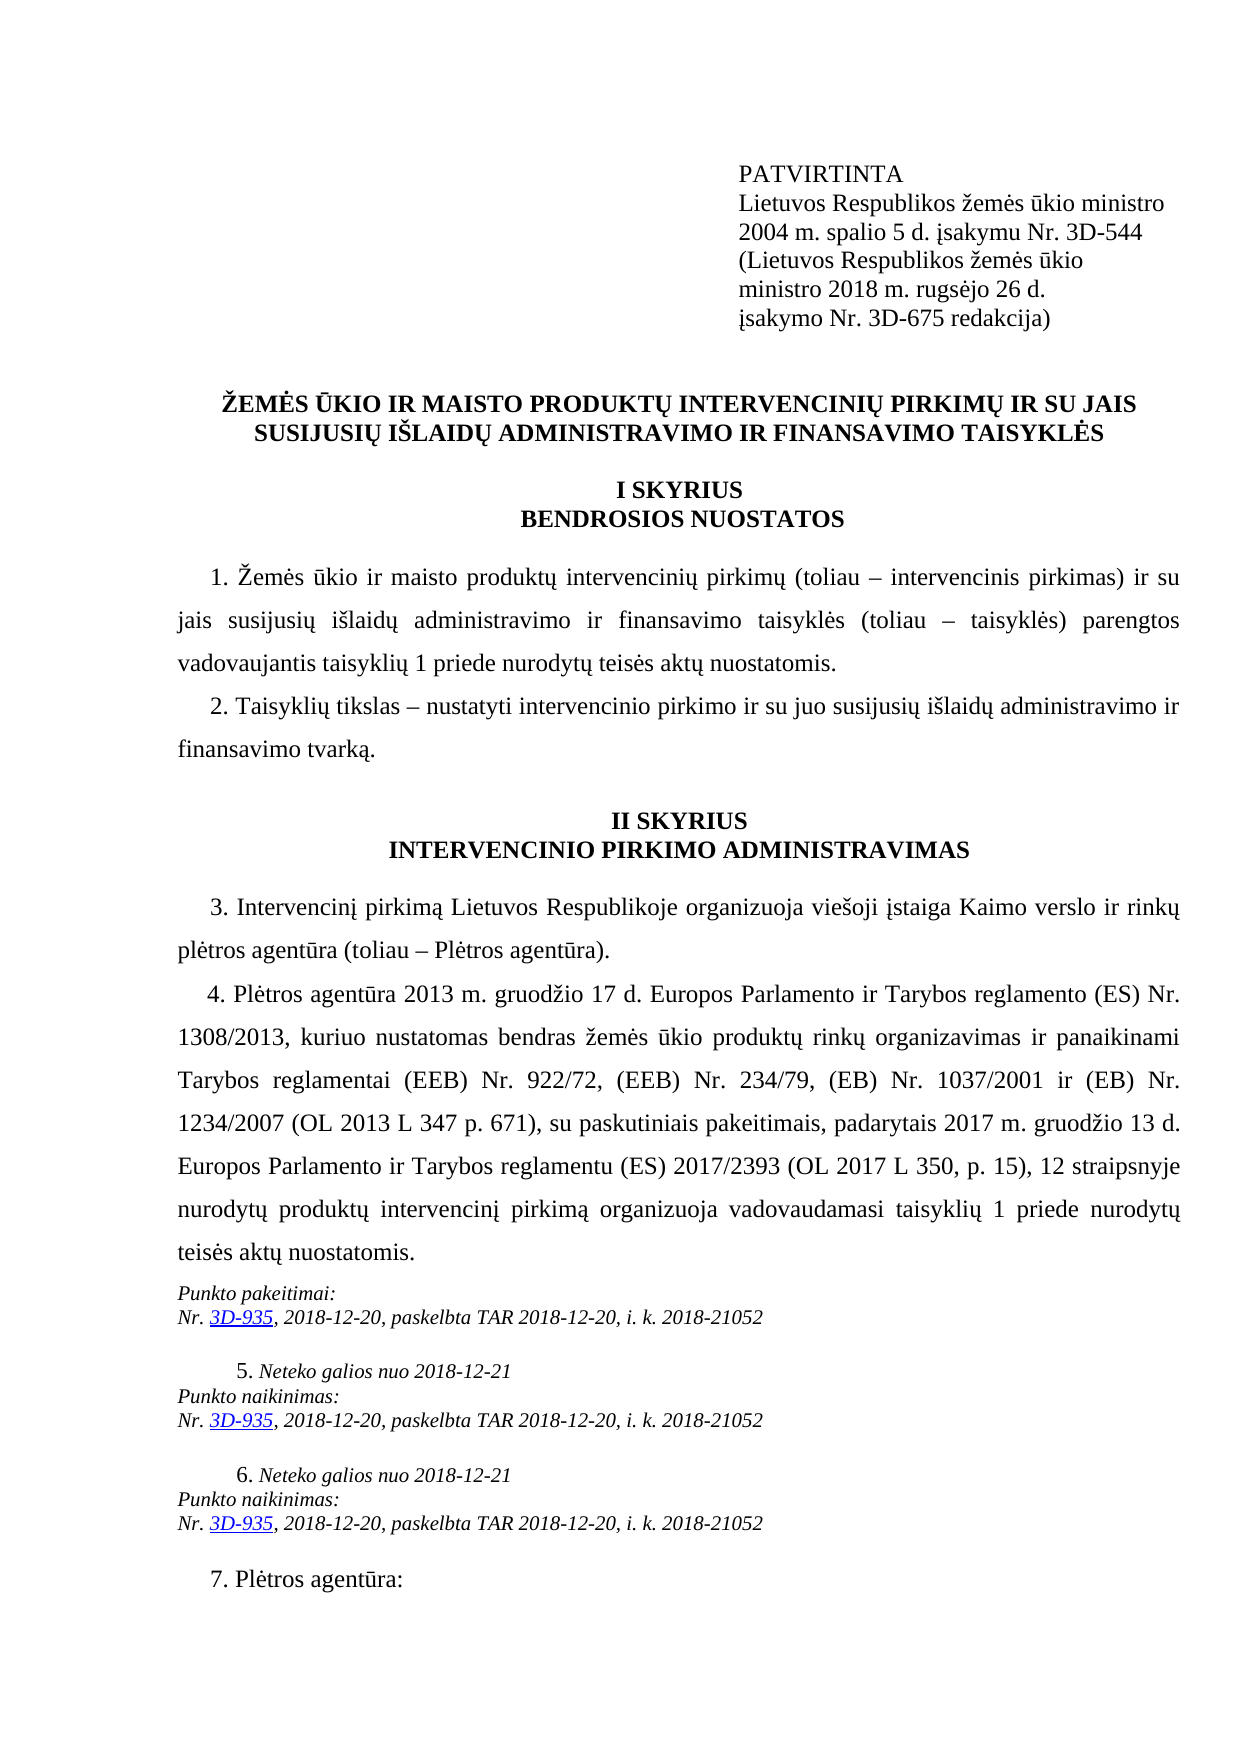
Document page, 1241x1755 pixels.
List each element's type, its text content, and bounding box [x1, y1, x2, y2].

text Nr. 3D-935, 2018-12-20, paskelbta TAR 2018-12-20, i. k. 2018-21052 [177, 1511, 1181, 1535]
text įsakymo Nr. 3D-675 redakcija) [738, 303, 1181, 332]
text 2. Taisyklių tikslas – nustatyti intervencinio pirkimo ir su juo susijusių išlaidų administravimo ir finansavimo tvarką. [177, 691, 1181, 763]
text 7. Plėtros agentūra: [177, 1564, 1181, 1593]
text PATVIRTINTA [738, 159, 1181, 188]
text Punkto naikinimas: [177, 1384, 1181, 1408]
text Nr. 3D-935, 2018-12-20, paskelbta TAR 2018-12-20, i. k. 2018-21052 [177, 1408, 1181, 1432]
text Punkto pakeitimai: [177, 1281, 1181, 1305]
text 6. Neteko galios nuo 2018-12-21 [177, 1461, 1181, 1487]
text ministro 2018 m. rugsėjo 26 d. [738, 274, 1181, 303]
text Lietuvos Respublikos žemės ūkio ministro 2004 m. spalio 5 d. įsakymu Nr. 3D-544 [738, 188, 1181, 246]
text Nr. 3D-935, 2018-12-20, paskelbta TAR 2018-12-20, i. k. 2018-21052 [177, 1305, 1181, 1329]
text INTERVENCINIO PIRKIMO ADMINISTRAVIMAS [177, 835, 1181, 864]
text 1. Žemės ūkio ir maisto produktų intervencinių pirkimų (toliau – intervencinis pirkimas) ir su jais susijusių išlaidų administravimo ir finansavimo taisyklės (toliau – taisyklės) parengtos vadovaujantis taisyklių 1 priede nurodytų teisės aktų nuostatomis. [177, 562, 1181, 677]
text BENDROSIOS NUOSTATOS [177, 504, 1181, 533]
text Punkto naikinimas: [177, 1487, 1181, 1511]
text 4. Plėtros agentūra 2013 m. gruodžio 17 d. Europos Parlamento ir Tarybos reglamento (ES) Nr. 1308/2013, kuriuo nustatomas bendras žemės ūkio produktų rinkų organizavimas ir panaikinami Tarybos reglamentai (EEB) Nr. 922/72, (EEB) Nr. 234/79, (EB) Nr. 1037/2001 ir (EB) Nr. 1234/2007 (OL 2013 L 347 p. 671), su paskutiniais pakeitimais, padarytais 2017 m. gruodžio 13 d. Europos Parlamento ir Tarybos reglamentu (ES) 2017/2393 (OL 2017 L 350, p. 15), 12 straipsnyje nurodytų produktų intervencinį pirkimą organizuoja vadovaudamasi taisyklių 1 priede nurodytų teisės aktų nuostatomis. [177, 979, 1181, 1266]
text 3. Intervencinį pirkimą Lietuvos Respublikoje organizuoja viešoji įstaiga Kaimo verslo ir rinkų plėtros agentūra (toliau – Plėtros agentūra). [177, 892, 1181, 964]
text (Lietuvos Respublikos žemės ūkio [738, 246, 1181, 274]
text 5. Neteko galios nuo 2018-12-21 [177, 1357, 1181, 1384]
text II Skyrius [177, 806, 1181, 835]
text ŽEMĖS ŪKIO IR MAISTO PRODUKTŲ INTERVENCINIŲ PIRKIMŲ IR SU JAIS SUSIJUSIŲ IŠLAIDŲ ADMINISTRAVIMO IR FINANSAVIMO TAISYKLĖS [177, 389, 1181, 447]
text I SKYRIUS [177, 476, 1181, 504]
